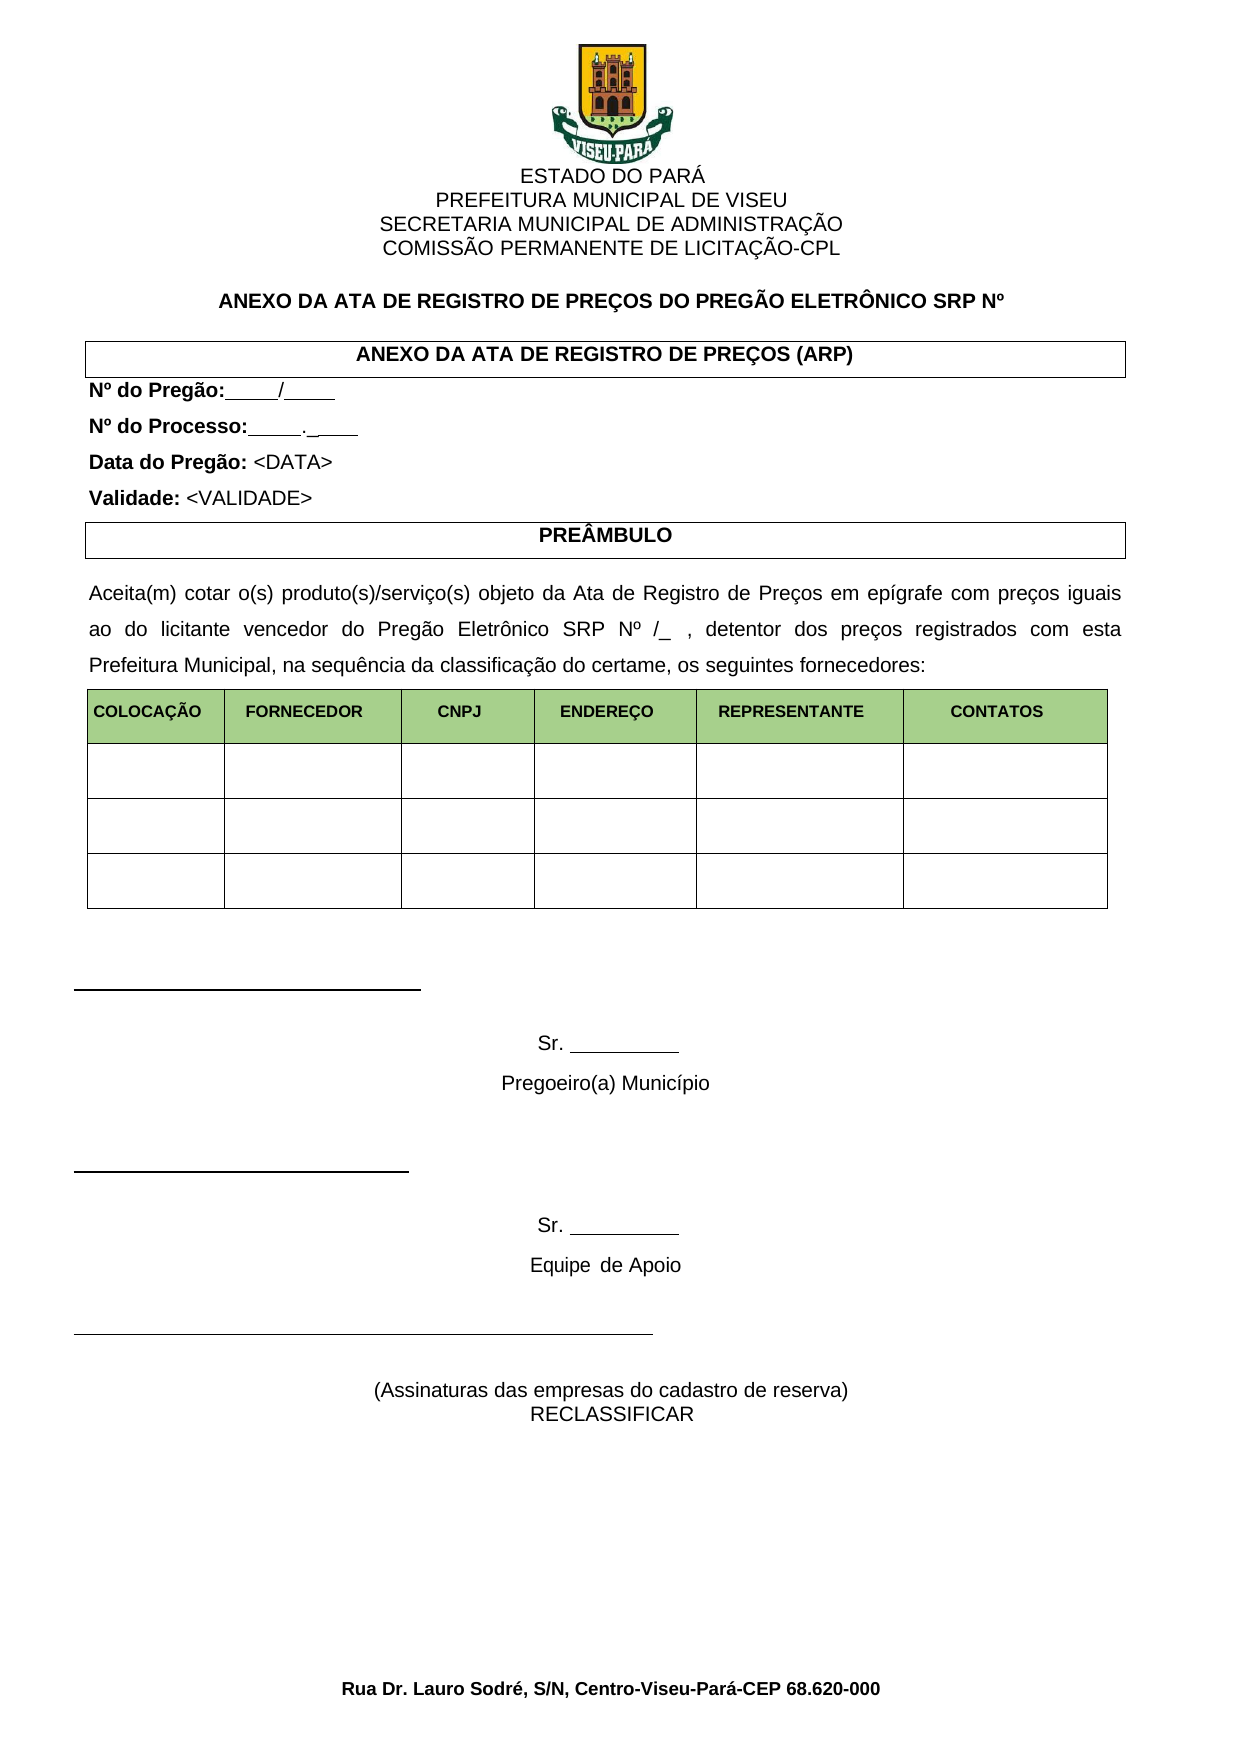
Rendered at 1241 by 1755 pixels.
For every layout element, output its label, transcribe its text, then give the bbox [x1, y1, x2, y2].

table_cell [697, 799, 903, 853]
table_header CONTATOS [904, 690, 1107, 743]
table_cell [88, 854, 224, 908]
table_header REPRESENTANTE [697, 690, 903, 743]
subtitle ANEXO DA ATA DE REGISTRO DE PREÇOS DO PREGÃO ELETRÔNICO SRP Nº [218, 288, 1136, 312]
table_cell [535, 799, 696, 853]
text ANEXO DA ATA DE REGISTRO DE PREÇOS (ARP) [356, 342, 1125, 366]
table_cell [402, 744, 534, 798]
table_header COLOCAÇÃO [88, 690, 224, 743]
text Aceita(m) cotar o(s) produto(s)/serviço(s) objeto da Ata de Registro de Preços em epígrafe com preços iguais ao do licitante vencedor do Pregão Eletrônico SRP Nº /_ , detentor dos preços registrados com esta Prefeitura Municipal, na sequência da classificação do certame, os seguintes fornecedores: [88, 580, 1122, 677]
table_header FORNECEDOR [225, 690, 401, 743]
text Sr. Pregoeiro(a) Município [500, 1031, 711, 1094]
table_cell [904, 854, 1107, 908]
table_cell [225, 854, 401, 908]
table_cell [697, 854, 903, 908]
text Sr. Equipe de Apoio [529, 1213, 682, 1277]
table_cell [402, 799, 534, 853]
text PREÂMBULO [86, 523, 1125, 547]
table_cell [88, 799, 224, 853]
text Nº do Pregão: / Nº do Processo: ._ Data do Pregão: <DATA> Validade: <VALIDADE> [88, 378, 359, 510]
table_cell [904, 744, 1107, 798]
table_cell [697, 744, 903, 798]
table_header CNPJ [402, 690, 534, 743]
text (Assinaturas das empresas do cadastro de reserva) RECLASSIFICAR [373, 1378, 1009, 1426]
table_cell [535, 854, 696, 908]
table_cell [535, 744, 696, 798]
table_cell [88, 744, 224, 798]
table_cell [904, 799, 1107, 853]
table_header ENDEREÇO [535, 690, 696, 743]
table_cell [225, 744, 401, 798]
table_cell [402, 854, 534, 908]
table_cell [225, 799, 401, 853]
